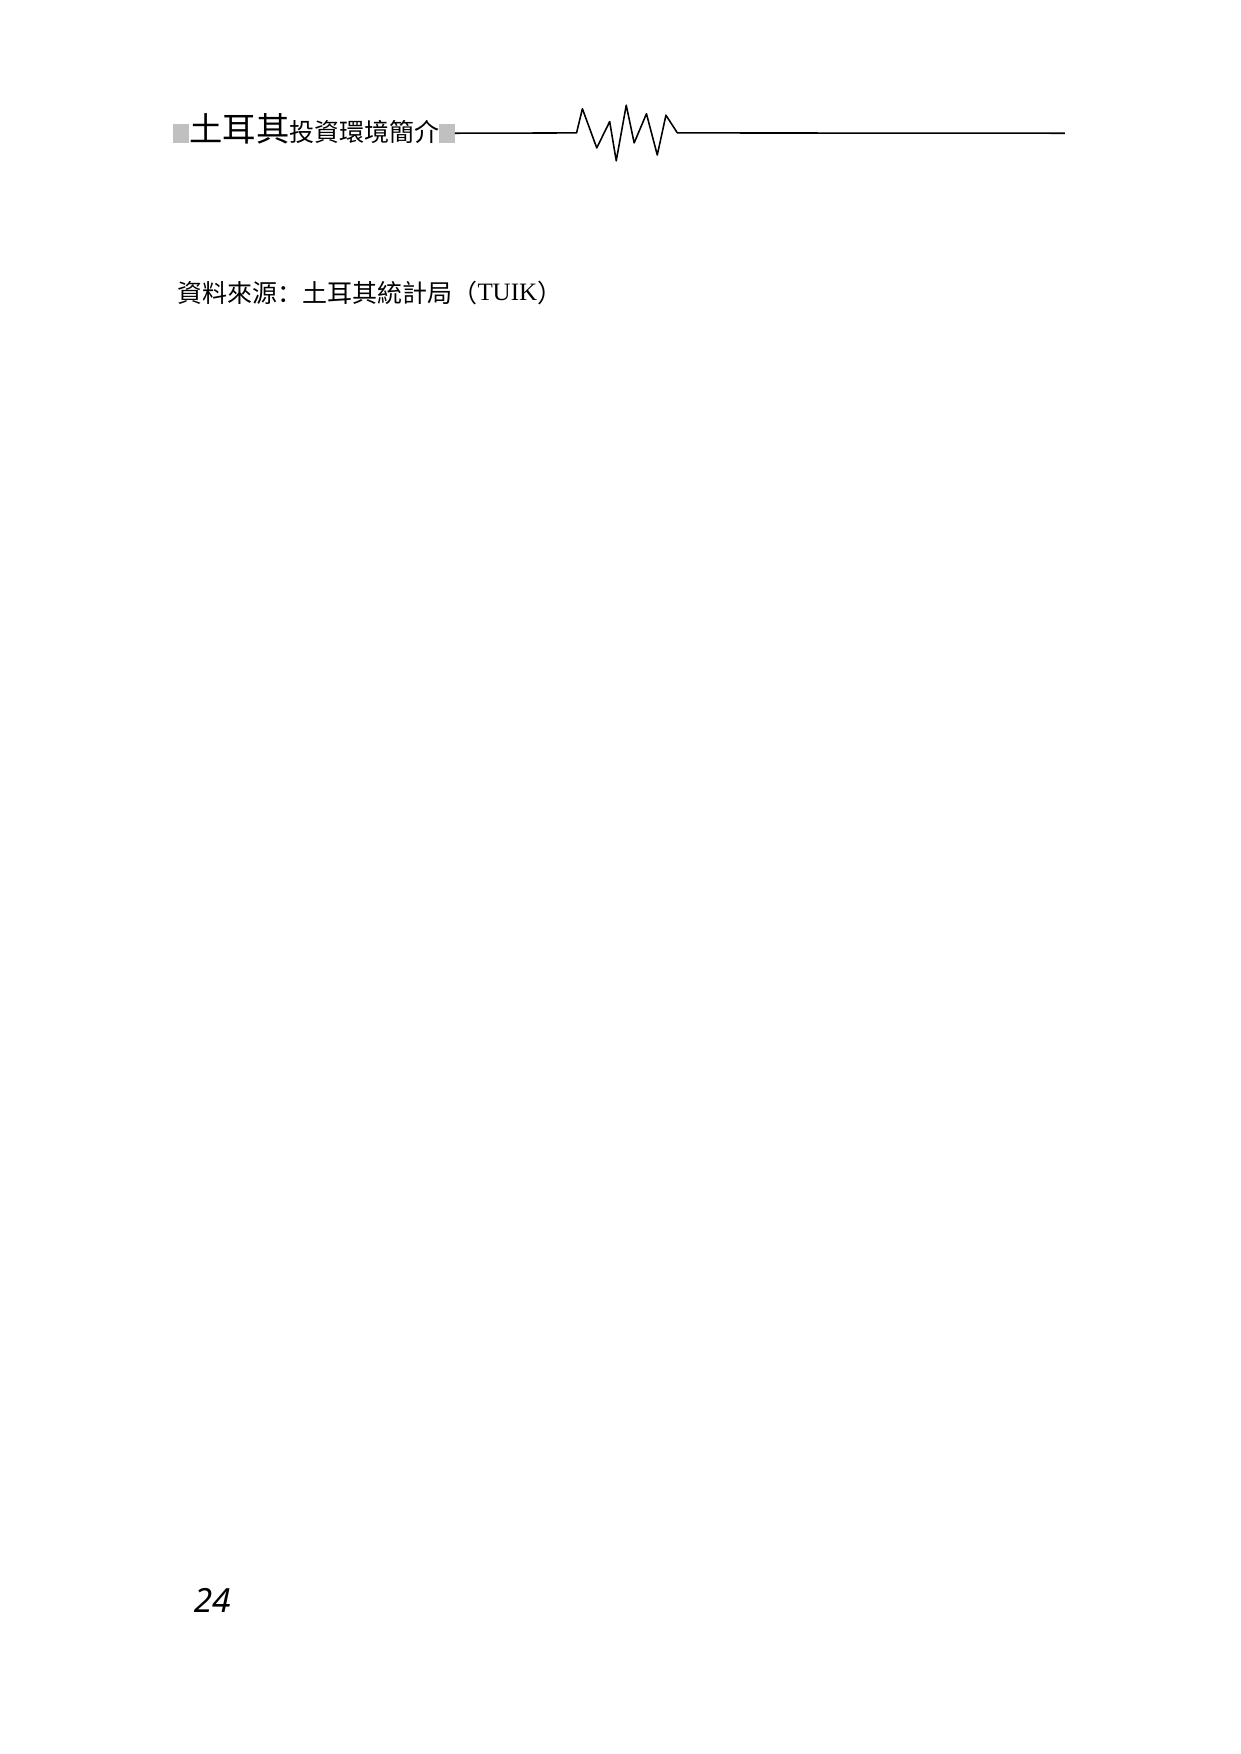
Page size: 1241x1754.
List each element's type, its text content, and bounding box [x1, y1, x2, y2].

text 資料來源：土耳其統計局（TUIK） [177, 250, 1063, 313]
